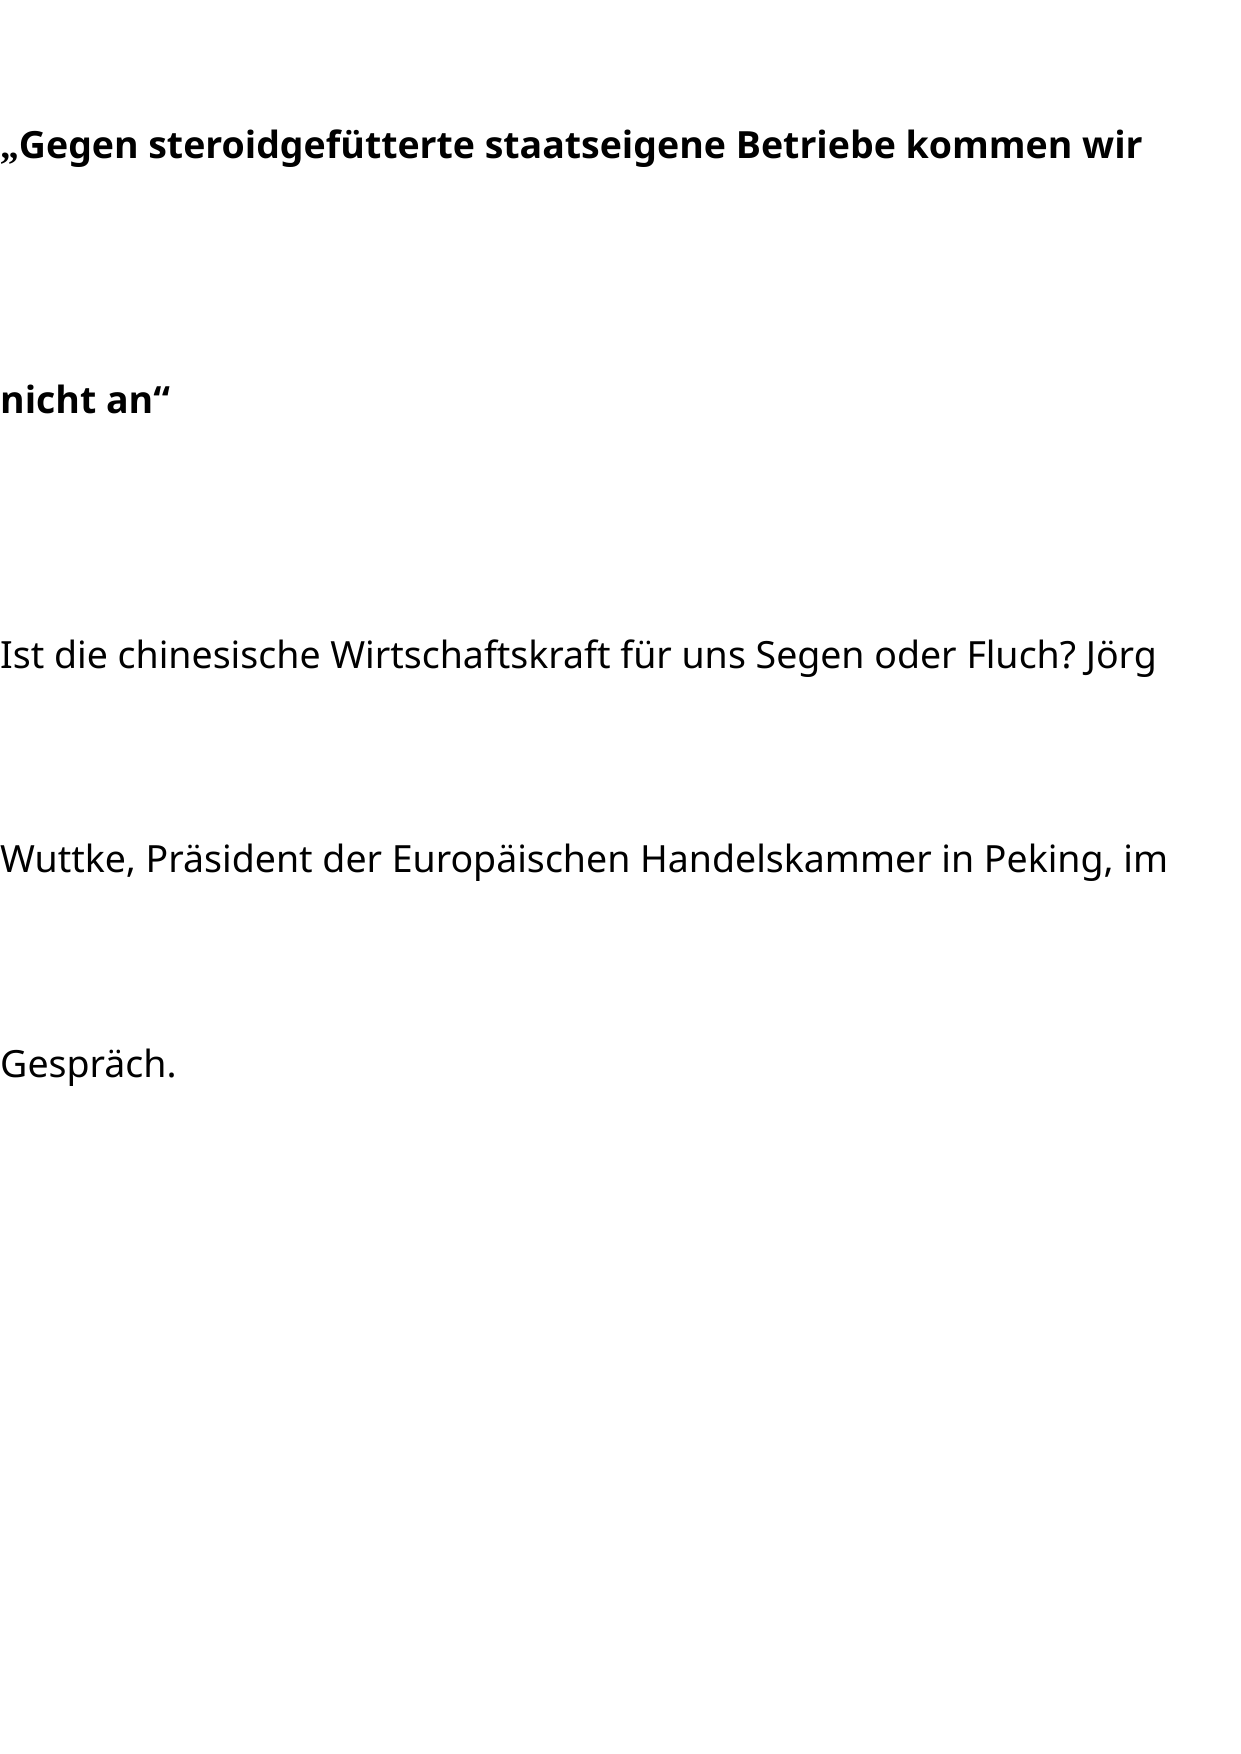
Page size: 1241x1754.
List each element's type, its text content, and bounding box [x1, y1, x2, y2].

subtitle „Gegen steroidgefütterte staatseigene Betriebe kommen wir nicht an“ [0, 118, 1240, 424]
text [0, 424, 1240, 628]
subtitle Ist die chinesische Wirtschaftskraft für uns Segen oder Fluch? Jörg Wuttke, Präsident der Europäischen Handelskammer in Peking, im Gespräch. [0, 628, 1240, 1088]
